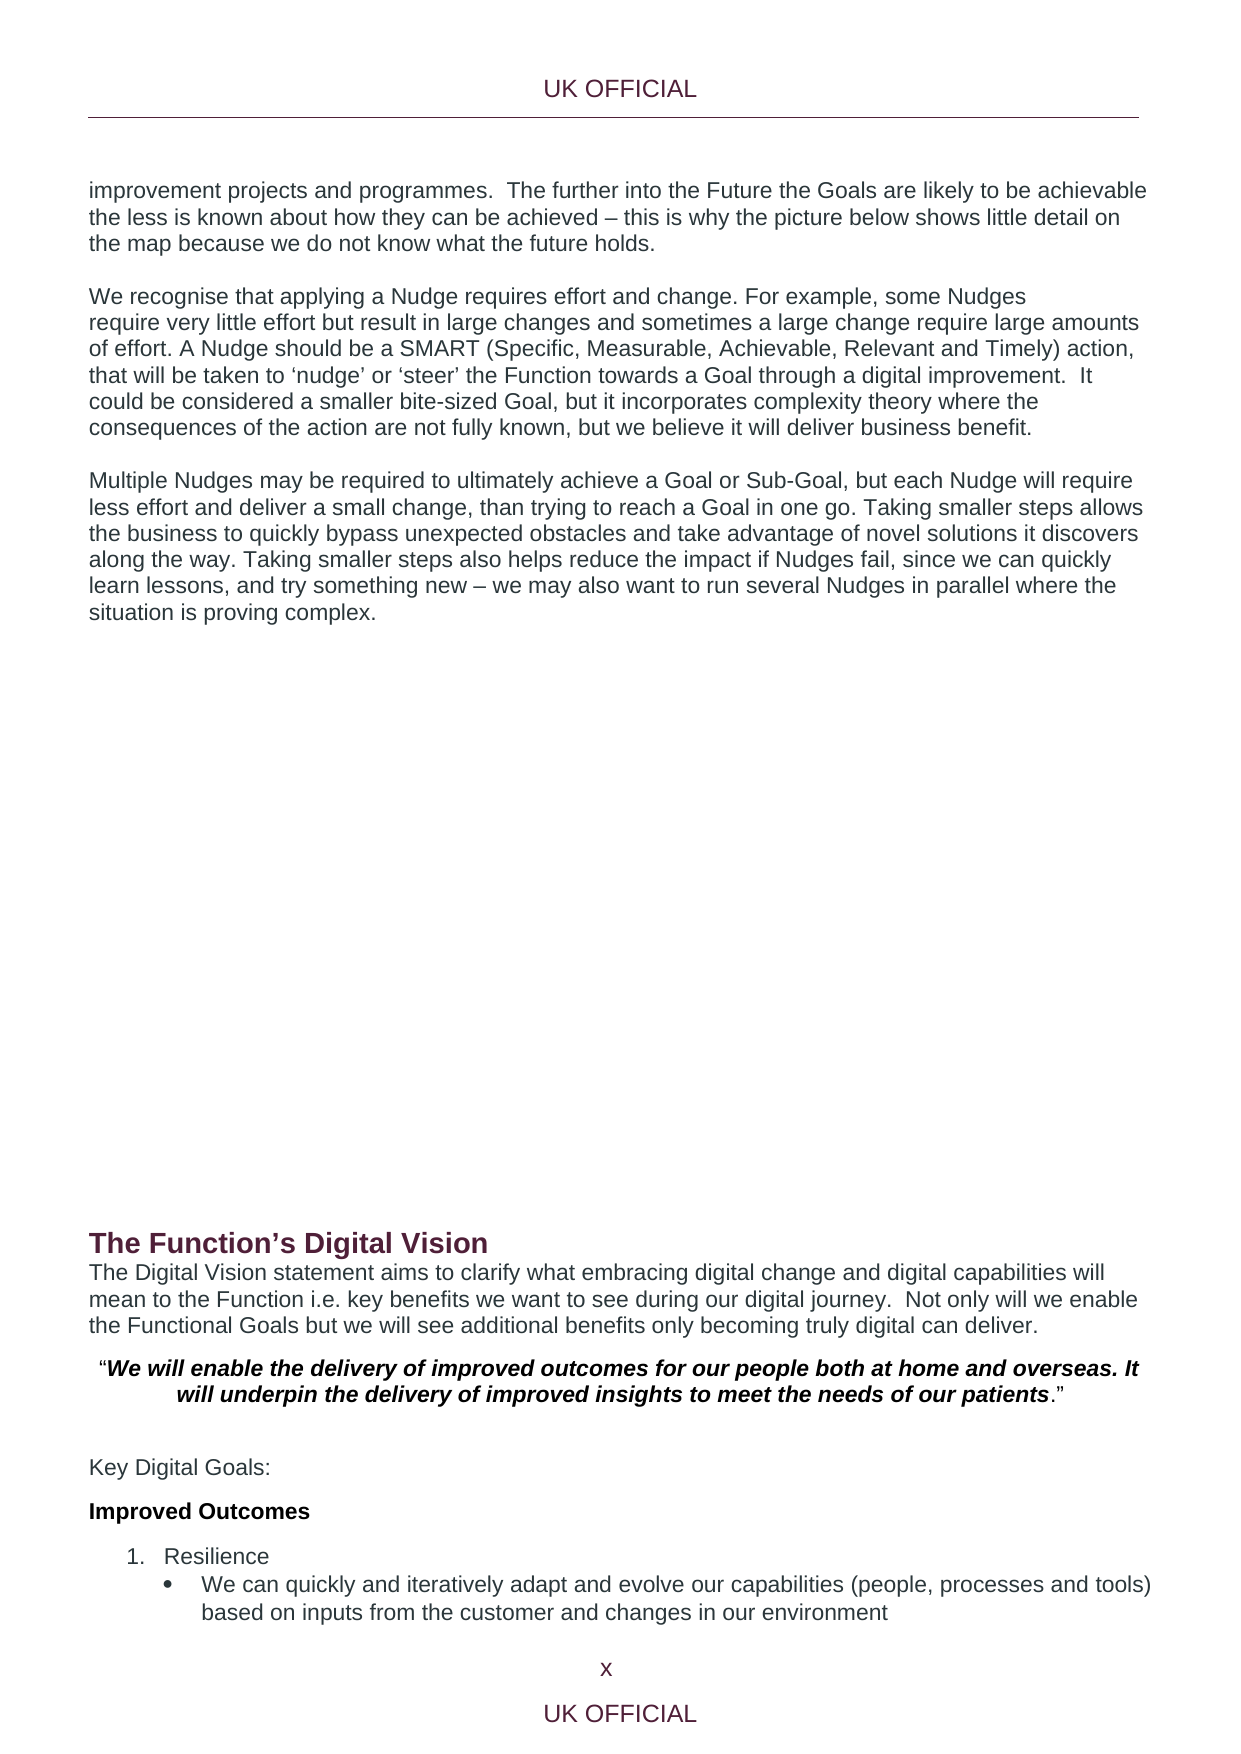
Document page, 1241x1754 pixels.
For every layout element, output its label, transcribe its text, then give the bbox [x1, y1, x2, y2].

subtitle The Function’s Digital Vision [89, 1226, 1152, 1259]
list Resilience [126, 1543, 1152, 1569]
text “We will enable the delivery of improved outcomes for our people both at home and overseas. It will underpin the delivery of improved insights to meet the needs of our patients.” [89, 1355, 1152, 1408]
text The Digital Vision statement aims to clarify what embracing digital change and digital capabilities will mean to the Function i.e. key benefits we want to see during our digital journey. Not only will we enable the Functional Goals but we will see additional benefits only becoming truly digital can deliver. [89, 1259, 1152, 1338]
text require very little effort but result in large changes and sometimes a large change require large amounts of effort. A Nudge should be a SMART (Specific, Measurable, Achievable, Relevant and Timely) action, that will be taken to ‘nudge’ or ‘steer’ the Function towards a Goal through a digital improvement. It could be considered a smaller bite-sized Goal, but it incorporates complexity theory where the consequences of the action are not fully known, but we believe it will deliver business benefit. [89, 309, 1152, 441]
text improvement projects and programmes. The further into the Future the Goals are likely to be achievable the less is known about how they can be achieved – this is why the picture below shows little detail on the map because we do not know what the future holds. [89, 177, 1152, 256]
list We can quickly and iteratively adapt and evolve our capabilities (people, processes and tools) based on inputs from the customer and changes in our environment [164, 1571, 1152, 1625]
text Key Digital Goals: [89, 1454, 1152, 1480]
text Multiple Nudges may be required to ultimately achieve a Goal or Sub-Goal, but each Nudge will require less effort and deliver a small change, than trying to reach a Goal in one go. Taking smaller steps allows the business to quickly bypass unexpected obstacles and take advantage of novel solutions it discovers along the way. Taking smaller steps also helps reduce the impact if Nudges fail, since we can quickly learn lessons, and try something new – we may also want to run several Nudges in parallel where the situation is proving complex. [89, 467, 1152, 625]
text Improved Outcomes [89, 1498, 1152, 1525]
text We recognise that applying a Nudge requires effort and change. For example, some Nudges [89, 283, 1152, 309]
